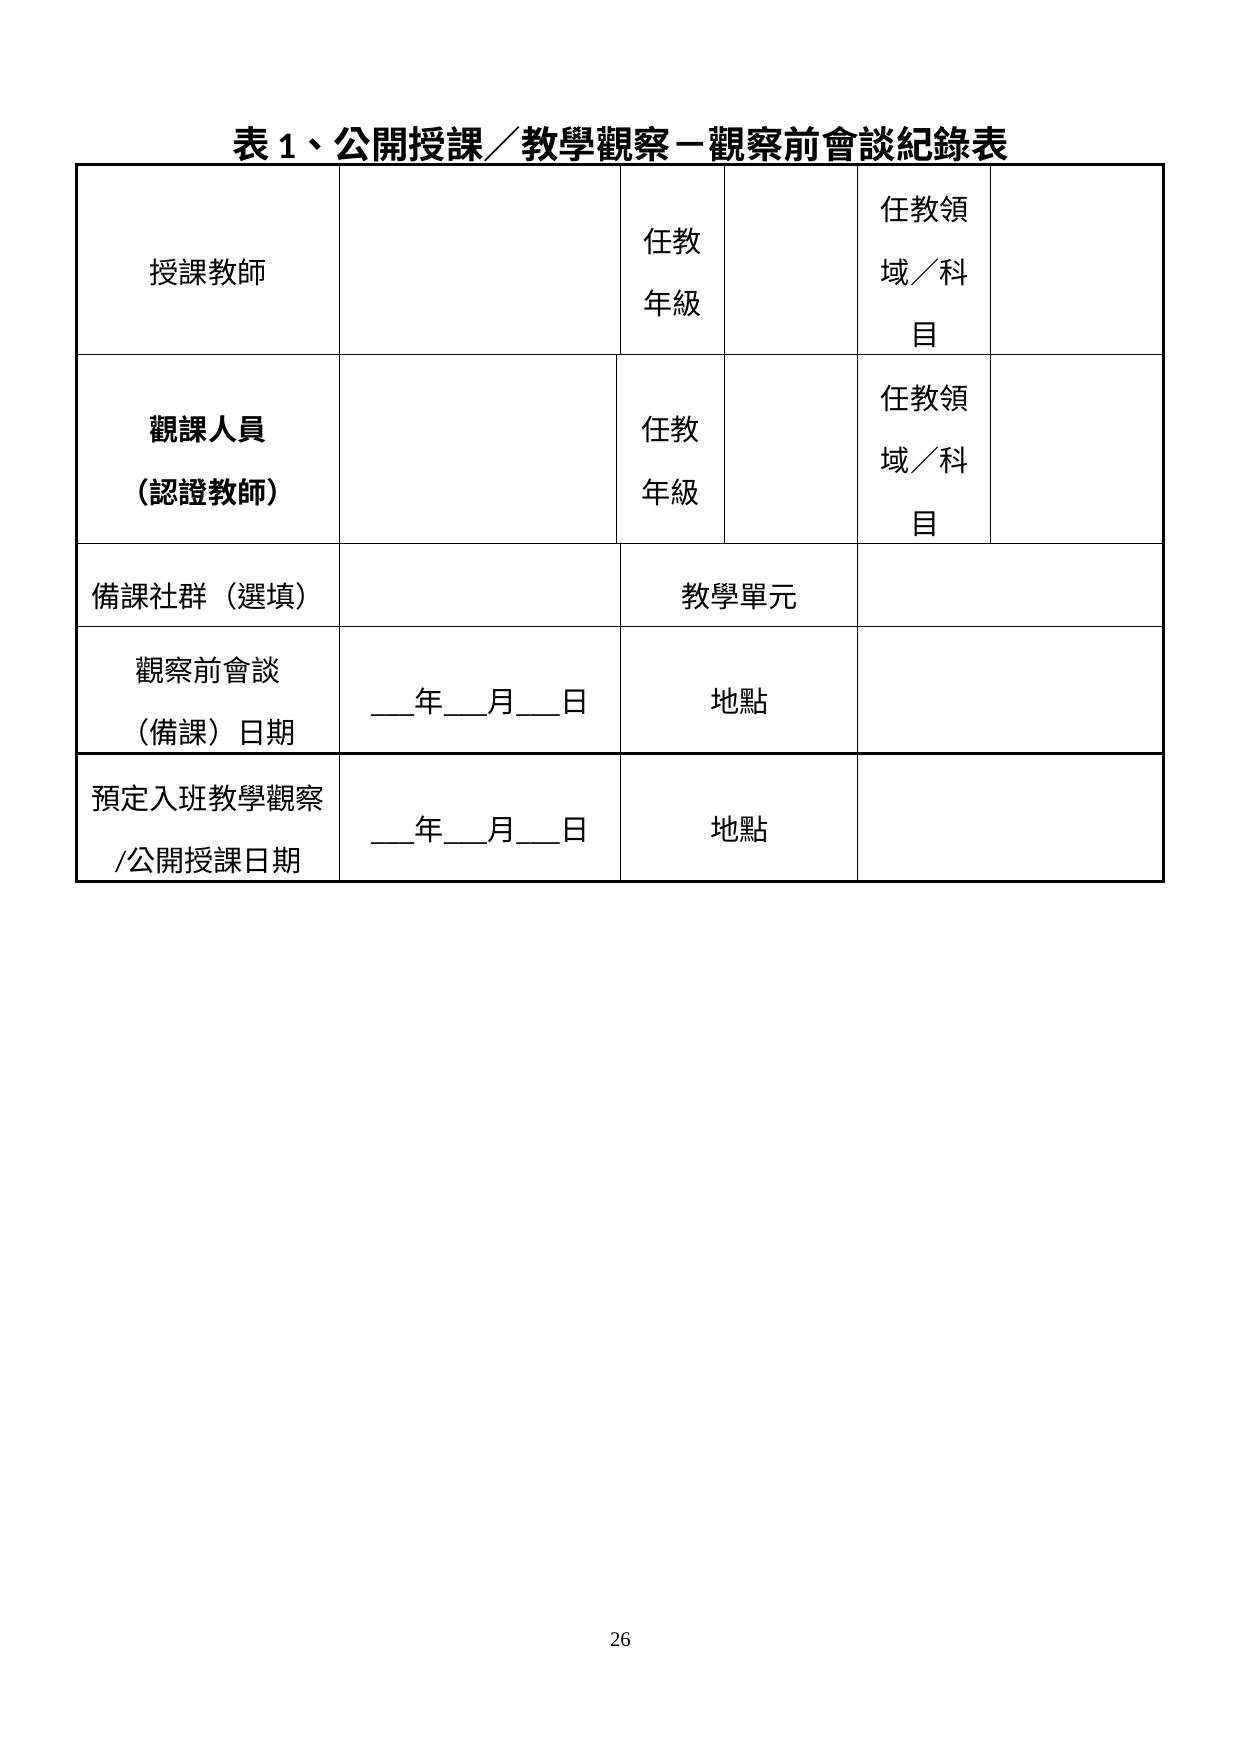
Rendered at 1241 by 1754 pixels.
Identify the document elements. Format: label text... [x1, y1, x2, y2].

table_cell [340, 544, 620, 626]
table_cell 任教領域∕科目 [858, 355, 990, 542]
table_header 任教年級 [621, 166, 724, 354]
table_cell 觀課人員 （認證教師） [78, 355, 339, 542]
table_cell [340, 355, 616, 542]
table_cell ___年___月___日 [340, 627, 620, 752]
table_cell 地點 [621, 627, 857, 752]
table_cell [858, 544, 1162, 626]
table_header 授課教師 [78, 166, 339, 354]
table_header 任教領域∕科目 [858, 166, 990, 354]
table_cell 教學單元 [621, 544, 857, 626]
table_cell [858, 755, 1162, 880]
table_cell 任教年級 [617, 355, 724, 542]
table_cell 備課社群（選填） [78, 544, 339, 626]
subtitle 表1、公開授課∕教學觀察－觀察前會談紀錄表 [75, 101, 1165, 163]
table_cell 觀察前會談 （備課）日期 [78, 627, 339, 752]
table_cell [991, 355, 1162, 542]
table_cell [858, 627, 1162, 752]
table_cell ___年___月___日 [340, 755, 620, 880]
table_header [340, 166, 620, 354]
table_header [991, 166, 1162, 354]
table_header [725, 166, 857, 354]
table_cell [725, 355, 857, 542]
table_cell 地點 [621, 755, 857, 880]
table_cell 預定入班教學觀察/公開授課日期 [78, 755, 339, 880]
